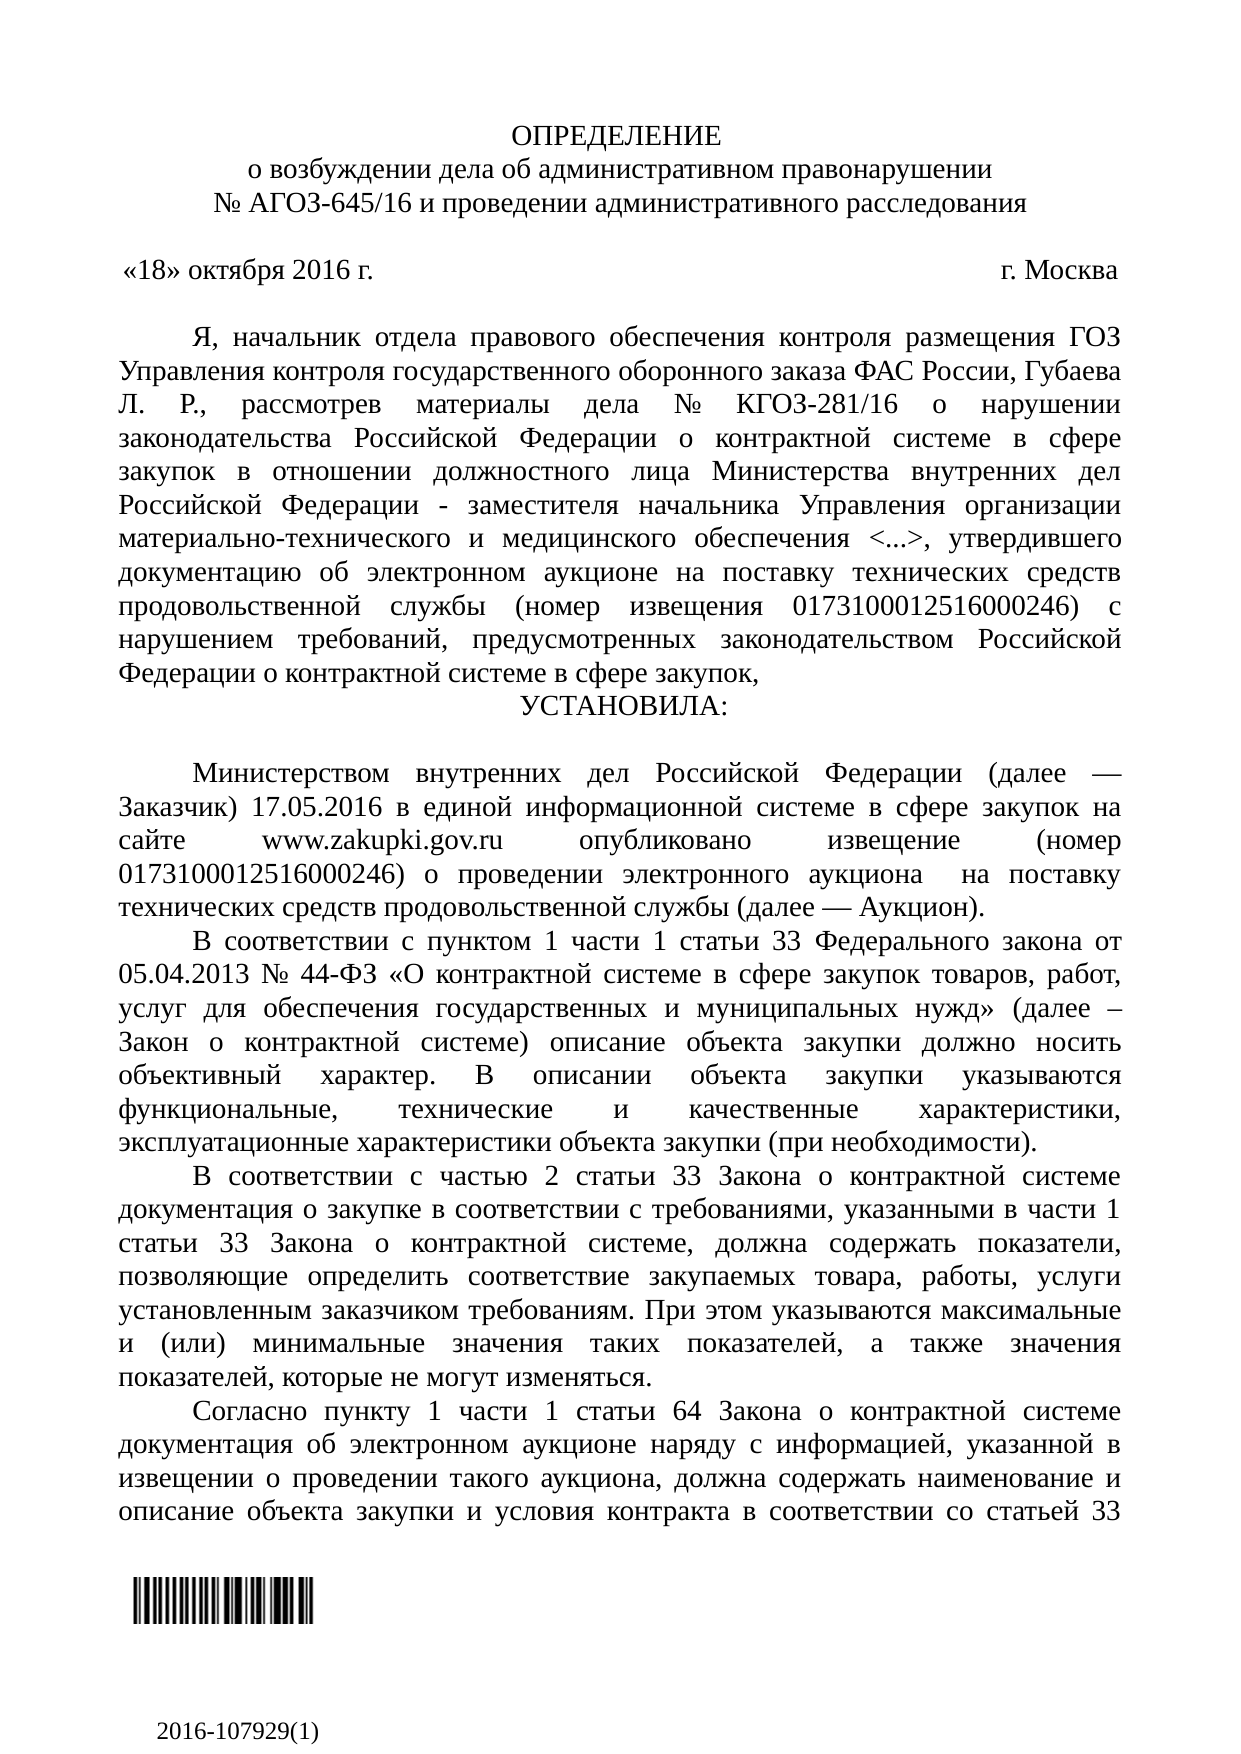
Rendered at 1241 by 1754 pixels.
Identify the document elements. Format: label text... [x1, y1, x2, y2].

text Согласно пункту 1 части 1 статьи 64 Закона о контрактной системе документация об электронном аукционе наряду с информацией, указанной в извещении о проведении такого аукциона, должна содержать наименование и описание объекта закупки и условия контракта в соответствии со статьей 33 [118, 1393, 1122, 1527]
text Министерством внутренних дел Российской Федерации (далее —Заказчик) 17.05.2016 в единой информационной системе в сфере закупок на сайте www.zakupki.gov.ru опубликовано извещение (номер 0173100012516000246) о проведении электронного аукциона на поставку технических средств продовольственной службы (далее — Аукцион). [118, 755, 1122, 923]
text В соответствии с пунктом 1 части 1 статьи 33 Федерального закона от 05.04.2013 № 44-ФЗ «О контрактной системе в сфере закупок товаров, работ, услуг для обеспечения государственных и муниципальных нужд» (далее – Закон о контрактной системе) описание объекта закупки должно носить объективный характер. В описании объекта закупки указываются функциональные, технические и качественные характеристики, эксплуатационные характеристики объекта закупки (при необходимости). [118, 923, 1122, 1158]
text «18» октября 2016 г. г. Москва [118, 252, 1122, 286]
text о возбуждении дела об административном правонарушении [118, 152, 1122, 185]
text Я, начальник отдела правового обеспечения контроля размещения ГОЗ Управления контроля государственного оборонного заказа ФАС России, Губаева Л. Р., рассмотрев материалы дела № КГОЗ-281/16 о нарушении законодательства Российской Федерации о контрактной системе в сфере закупок в отношении должностного лица Министерства внутренних дел Российской Федерации - заместителя начальника Управления организации материально-технического и медицинского обеспечения <...>, утвердившего документацию об электронном аукционе на поставку технических средств продовольственной службы (номер извещения 0173100012516000246) с нарушением требований, предусмотренных законодательством Российской Федерации о контрактной системе в сфере закупок, [118, 319, 1122, 688]
text УСТАНОВИЛА: [118, 688, 1122, 722]
picture [118, 1577, 331, 1624]
text ОПРЕДЕЛЕНИЕ [118, 118, 1122, 152]
text В соответствии с частью 2 статьи 33 Закона о контрактной системе документация о закупке в соответствии с требованиями, указанными в части 1 статьи 33 Закона о контрактной системе, должна содержать показатели, позволяющие определить соответствие закупаемых товара, работы, услуги установленным заказчиком требованиям. При этом указываются максимальные и (или) минимальные значения таких показателей, а также значения показателей, которые не могут изменяться. [118, 1158, 1122, 1393]
text № АГОЗ-645/16 и проведении административного расследования [118, 185, 1122, 219]
